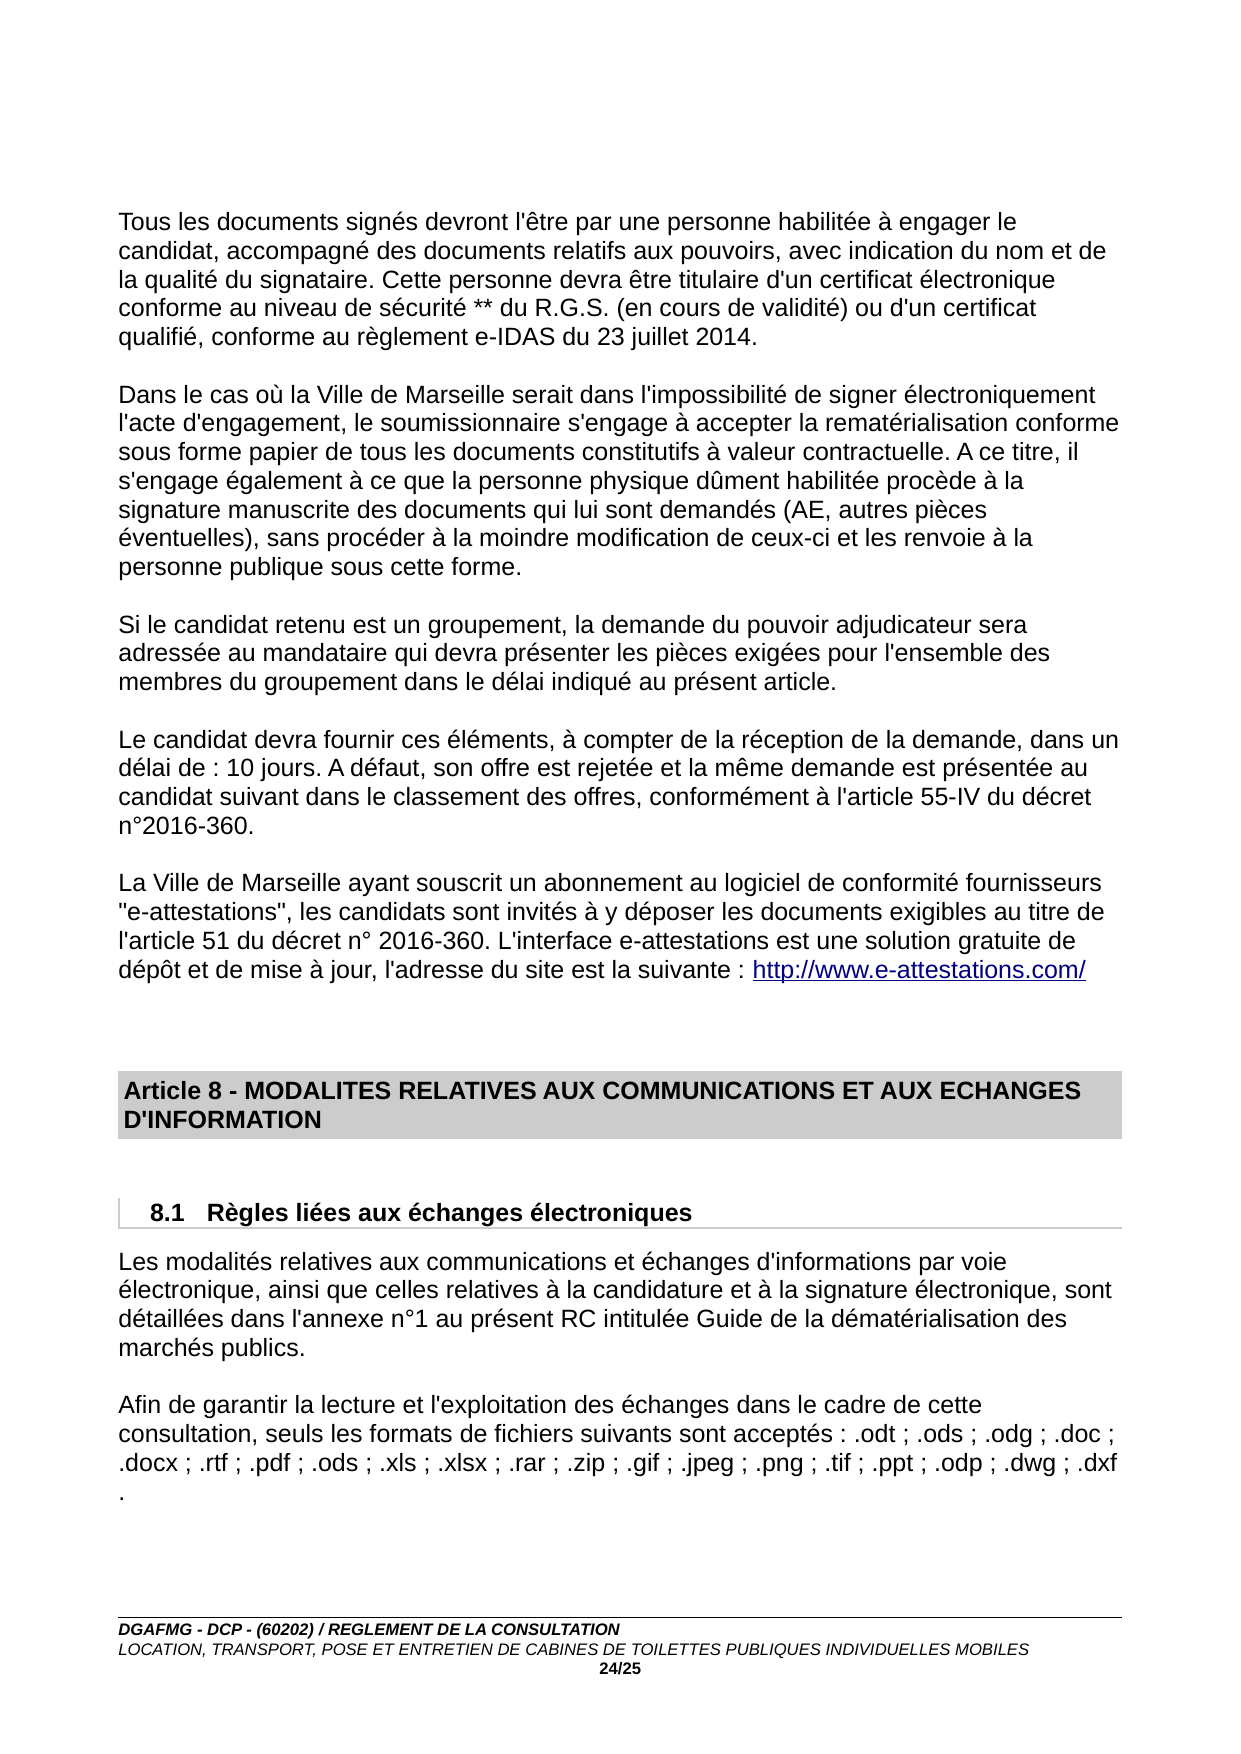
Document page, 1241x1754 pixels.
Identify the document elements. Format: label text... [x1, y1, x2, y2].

text Afin de garantir la lecture et l'exploitation des échanges dans le cadre de cette consultation, seuls les formats de fichiers suivants sont acceptés : .odt ; .ods ; .odg ; .doc ; .docx ; .rtf ; .pdf ; .ods ; .xls ; .xlsx ; .rar ; .zip ; .gif ; .jpeg ; .png ; .tif ; .ppt ; .odp ; .dwg ; .dxf. [118, 1390, 1122, 1505]
text La Ville de Marseille ayant souscrit un abonnement au logiciel de conformité fournisseurs "e-attestations", les candidats sont invités à y déposer les documents exigibles au titre de l'article 51 du décret n° 2016-360. L'interface e-attestations est une solution gratuite de dépôt et de mise à jour, l'adresse du site est la suivante : http://www.e-attestations.com/ [118, 868, 1122, 983]
text Tous les documents signés devront l'être par une personne habilitée à engager le candidat, accompagné des documents relatifs aux pouvoirs, avec indication du nom et de la qualité du signataire. Cette personne devra être titulaire d'un certificat électronique conforme au niveau de sécurité ** du R.G.S. (en cours de validité) ou d'un certificat qualifié, conforme au règlement e-IDAS du 23 juillet 2014. [118, 207, 1122, 351]
subtitle MODALITES RELATIVES AUX COMMUNICATIONS ET AUX ECHANGES D'INFORMATION [120, 1073, 1120, 1137]
text Dans le cas où la Ville de Marseille serait dans l'impossibilité de signer électroniquement l'acte d'engagement, le soumissionnaire s'engage à accepter la rematérialisation conforme sous forme papier de tous les documents constitutifs à valeur contractuelle. A ce titre, il s'engage également à ce que la personne physique dûment habilitée procède à la signature manuscrite des documents qui lui sont demandés (AE, autres pièces éventuelles), sans procéder à la moindre modification de ceux-ci et les renvoie à la personne publique sous cette forme. [118, 380, 1122, 581]
text Les modalités relatives aux communications et échanges d'informations par voie électronique, ainsi que celles relatives à la candidature et à la signature électronique, sont détaillées dans l'annexe n°1 au présent RC intitulée Guide de la dématérialisation des marchés publics. [118, 1246, 1122, 1361]
subtitle Règles liées aux échanges électroniques [120, 1198, 1122, 1227]
text Si le candidat retenu est un groupement, la demande du pouvoir adjudicateur sera adressée au mandataire qui devra présenter les pièces exigées pour l'ensemble des membres du groupement dans le délai indiqué au présent article. [118, 610, 1122, 696]
text Le candidat devra fournir ces éléments, à compter de la réception de la demande, dans un délai de : 10 jours. A défaut, son offre est rejetée et la même demande est présentée au candidat suivant dans le classement des offres, conformément à l'article 55-IV du décret n°2016-360. [118, 725, 1122, 840]
